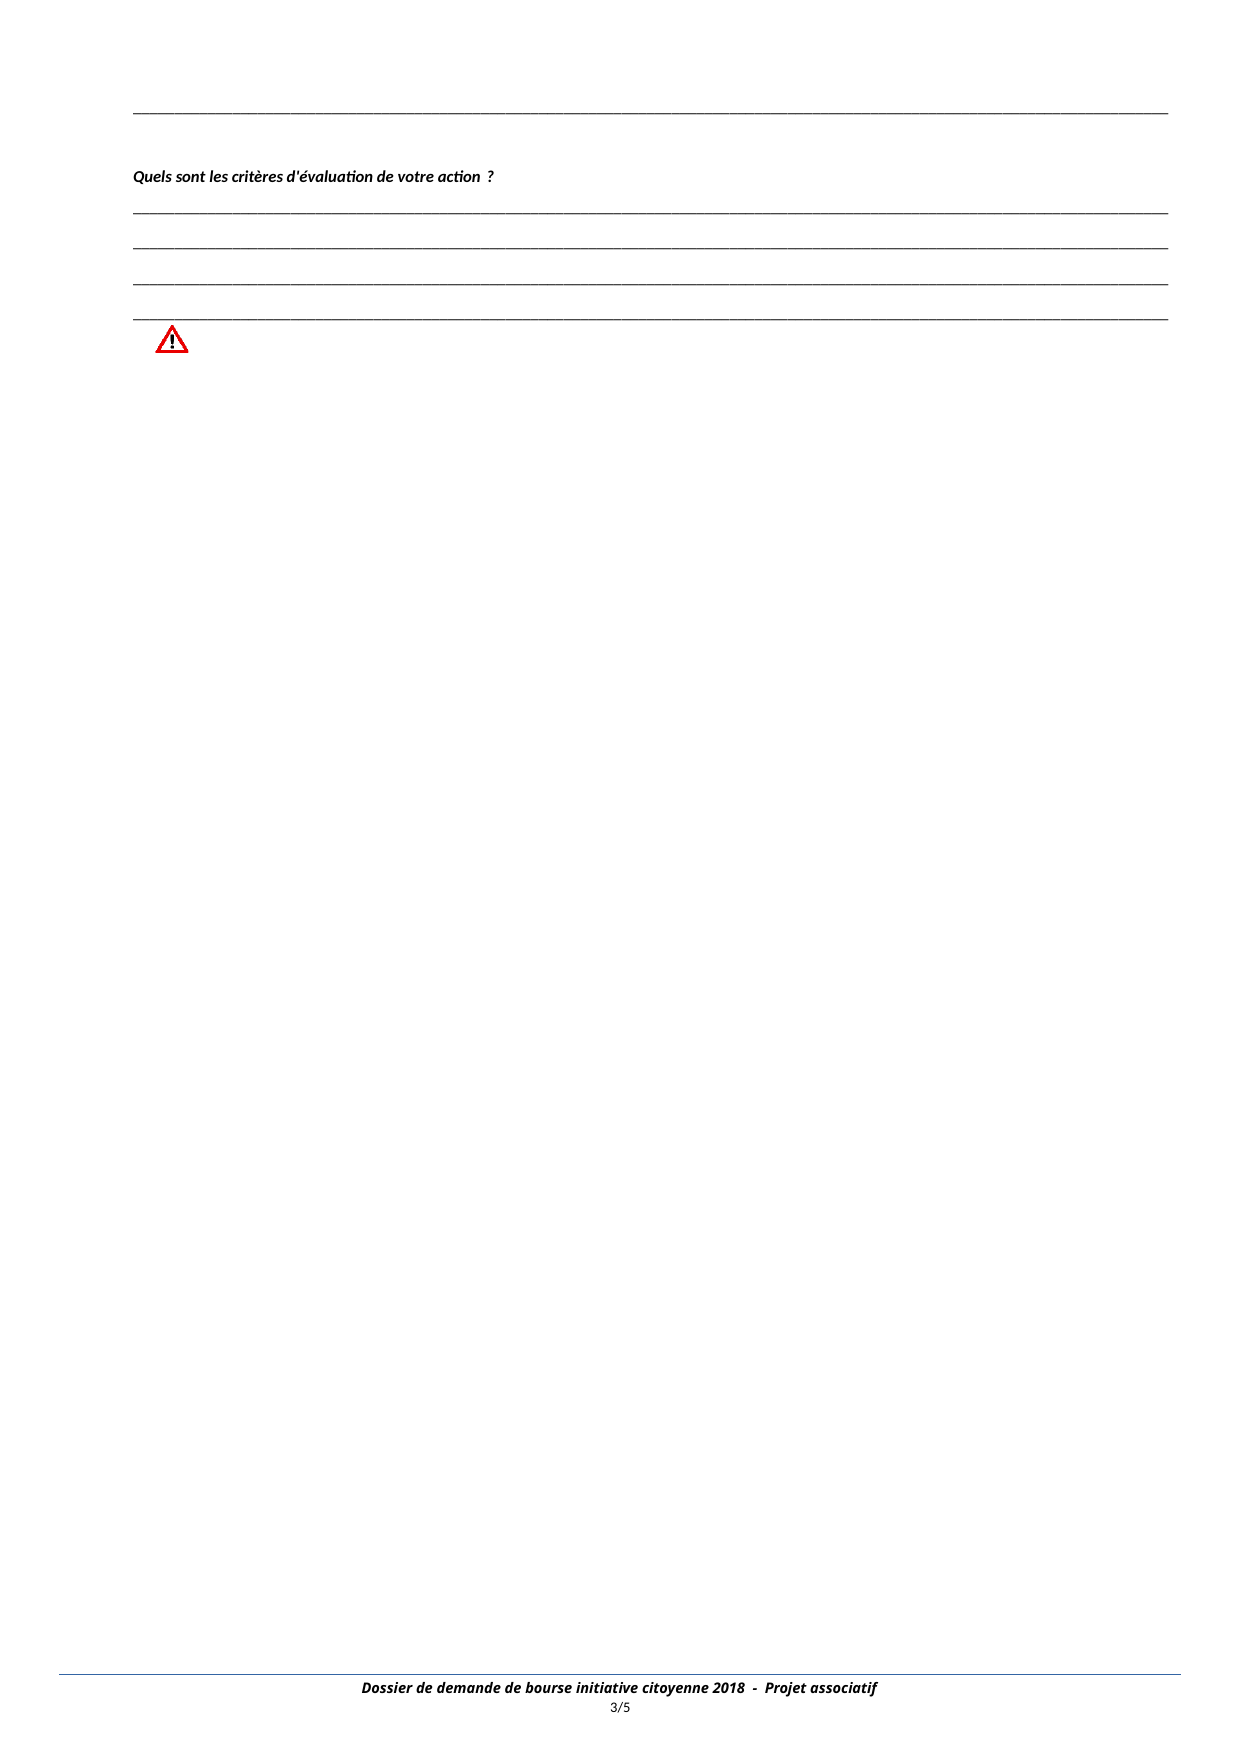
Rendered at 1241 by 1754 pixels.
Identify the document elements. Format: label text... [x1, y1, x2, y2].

text Quels sont les critères d'évaluation de votre action ? [133, 159, 1181, 189]
text _____________________________________________________________________________________________________________________________ [133, 295, 1181, 324]
text _____________________________________________________________________________________________________________________________ [133, 260, 1181, 289]
text _____________________________________________________________________________________________________________________________ [133, 88, 1181, 118]
text _____________________________________________________________________________________________________________________________ [133, 224, 1181, 254]
picture [155, 325, 189, 353]
text _____________________________________________________________________________________________________________________________ [133, 189, 1181, 218]
